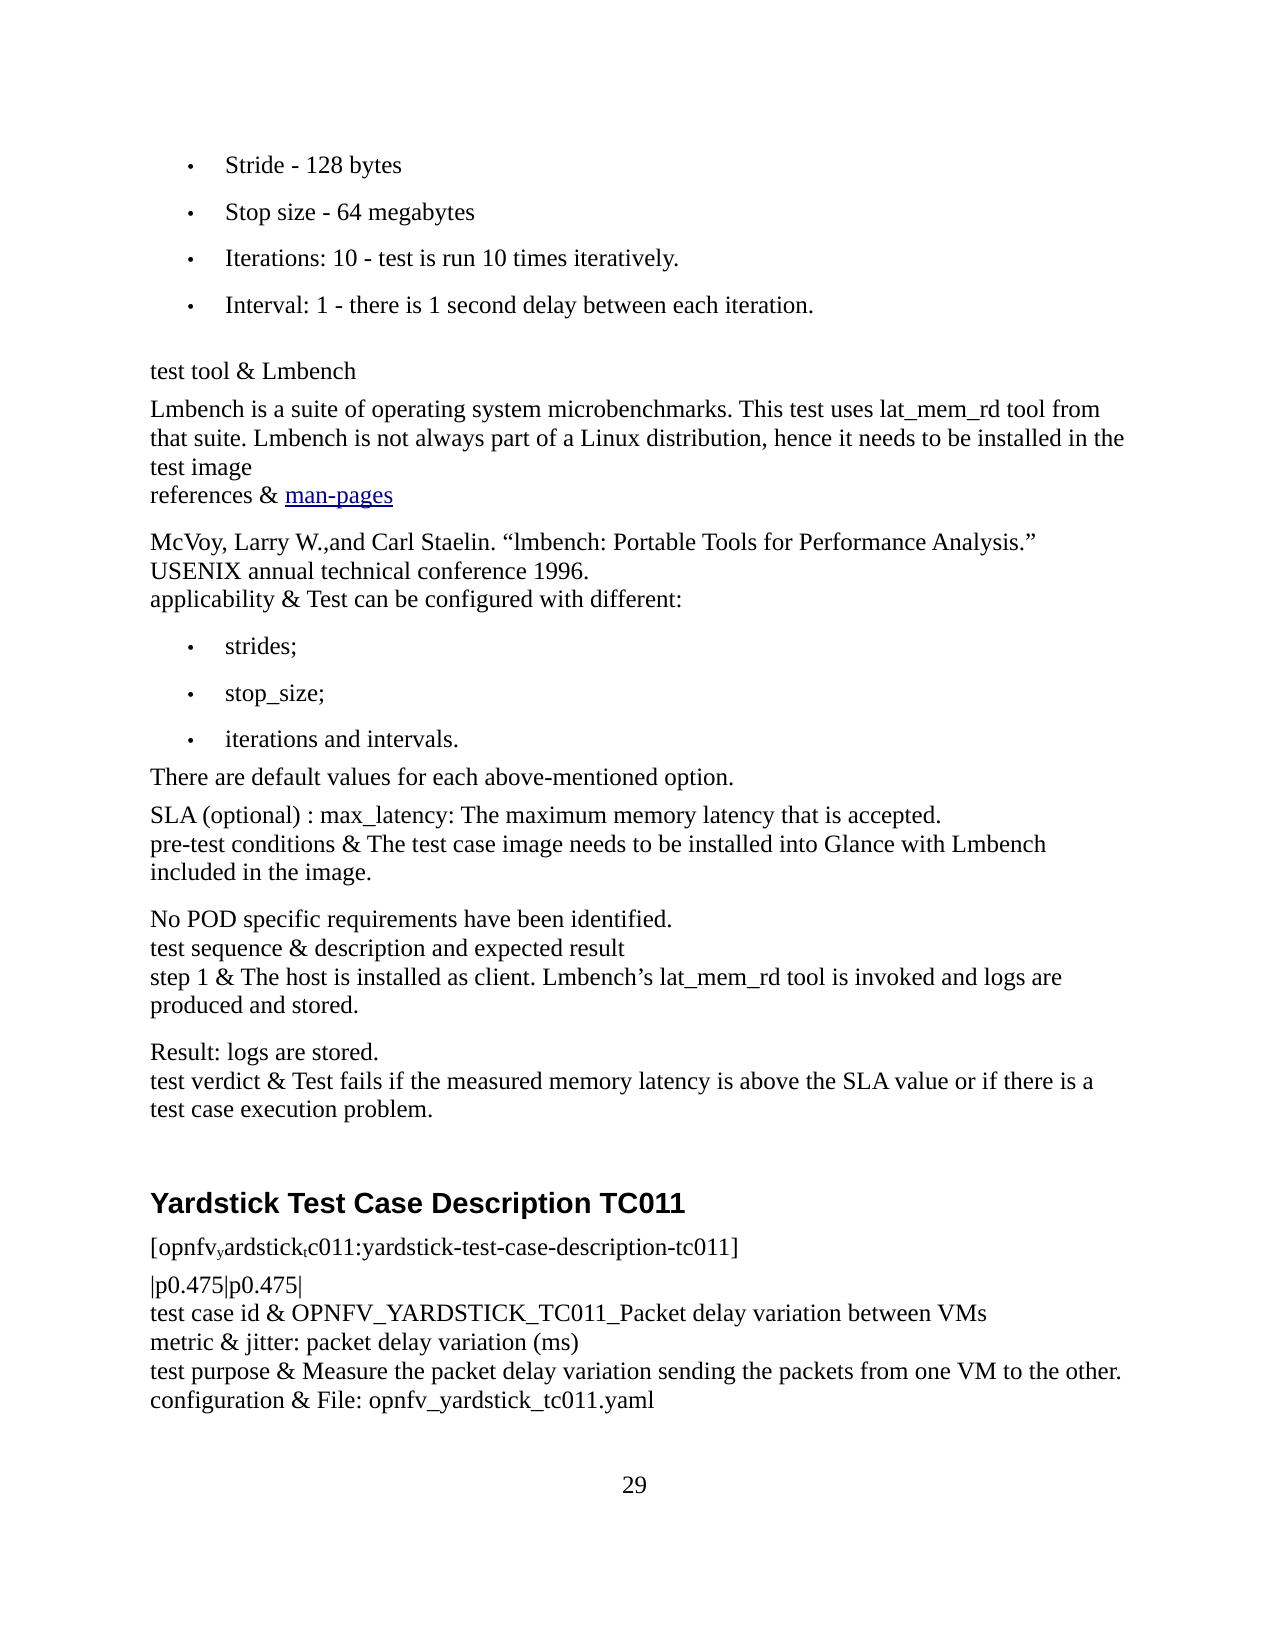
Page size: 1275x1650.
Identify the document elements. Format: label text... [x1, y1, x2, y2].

list iterations and intervals. [187, 724, 1125, 753]
text [opnfvyardsticktc011:yardstick-test-case-description-tc011] [150, 1232, 1125, 1261]
list stop_size; [187, 678, 1125, 707]
list strides; [187, 631, 1125, 660]
text test tool & Lmbench [150, 328, 1125, 385]
text |p0.475|p0.475| test case id & OPNFV_YARDSTICK_TC011_Packet delay variation between VMs metric & jitter: packet delay variation (ms) test purpose & Measure the packet delay variation sending the packets from one VM to the other. configuration & File: opnfv_yardstick_tc011.yaml [150, 1270, 1125, 1413]
text No POD specific requirements have been identified. test sequence & description and expected result step 1 & The host is installed as client. Lmbench’s lat_mem_rd tool is invoked and logs are produced and stored. [150, 904, 1125, 1019]
list Interval: 1 - there is 1 second delay between each iteration. [187, 290, 1125, 319]
text There are default values for each above-mentioned option. [150, 762, 1125, 791]
text Lmbench is a suite of operating system microbenchmarks. This test uses lat_mem_rd tool from that suite. Lmbench is not always part of a Linux distribution, hence it needs to be installed in the test image references & man-pages [150, 394, 1125, 509]
list Stop size - 64 megabytes [187, 197, 1125, 225]
subtitle Yardstick Test Case Description TC011 [150, 1186, 1125, 1219]
text McVoy, Larry W.,and Carl Staelin. “lmbench: Portable Tools for Performance Analysis.” USENIX annual technical conference 1996. applicability & Test can be configured with different: [150, 527, 1125, 613]
text Result: logs are stored. test verdict & Test fails if the measured memory latency is above the SLA value or if there is a test case execution problem. [150, 1037, 1125, 1152]
text SLA (optional) : max_latency: The maximum memory latency that is accepted. pre-test conditions & The test case image needs to be installed into Glance with Lmbench included in the image. [150, 800, 1125, 886]
list Stride - 128 bytes [187, 150, 1125, 179]
list Iterations: 10 - test is run 10 times iteratively. [187, 243, 1125, 272]
